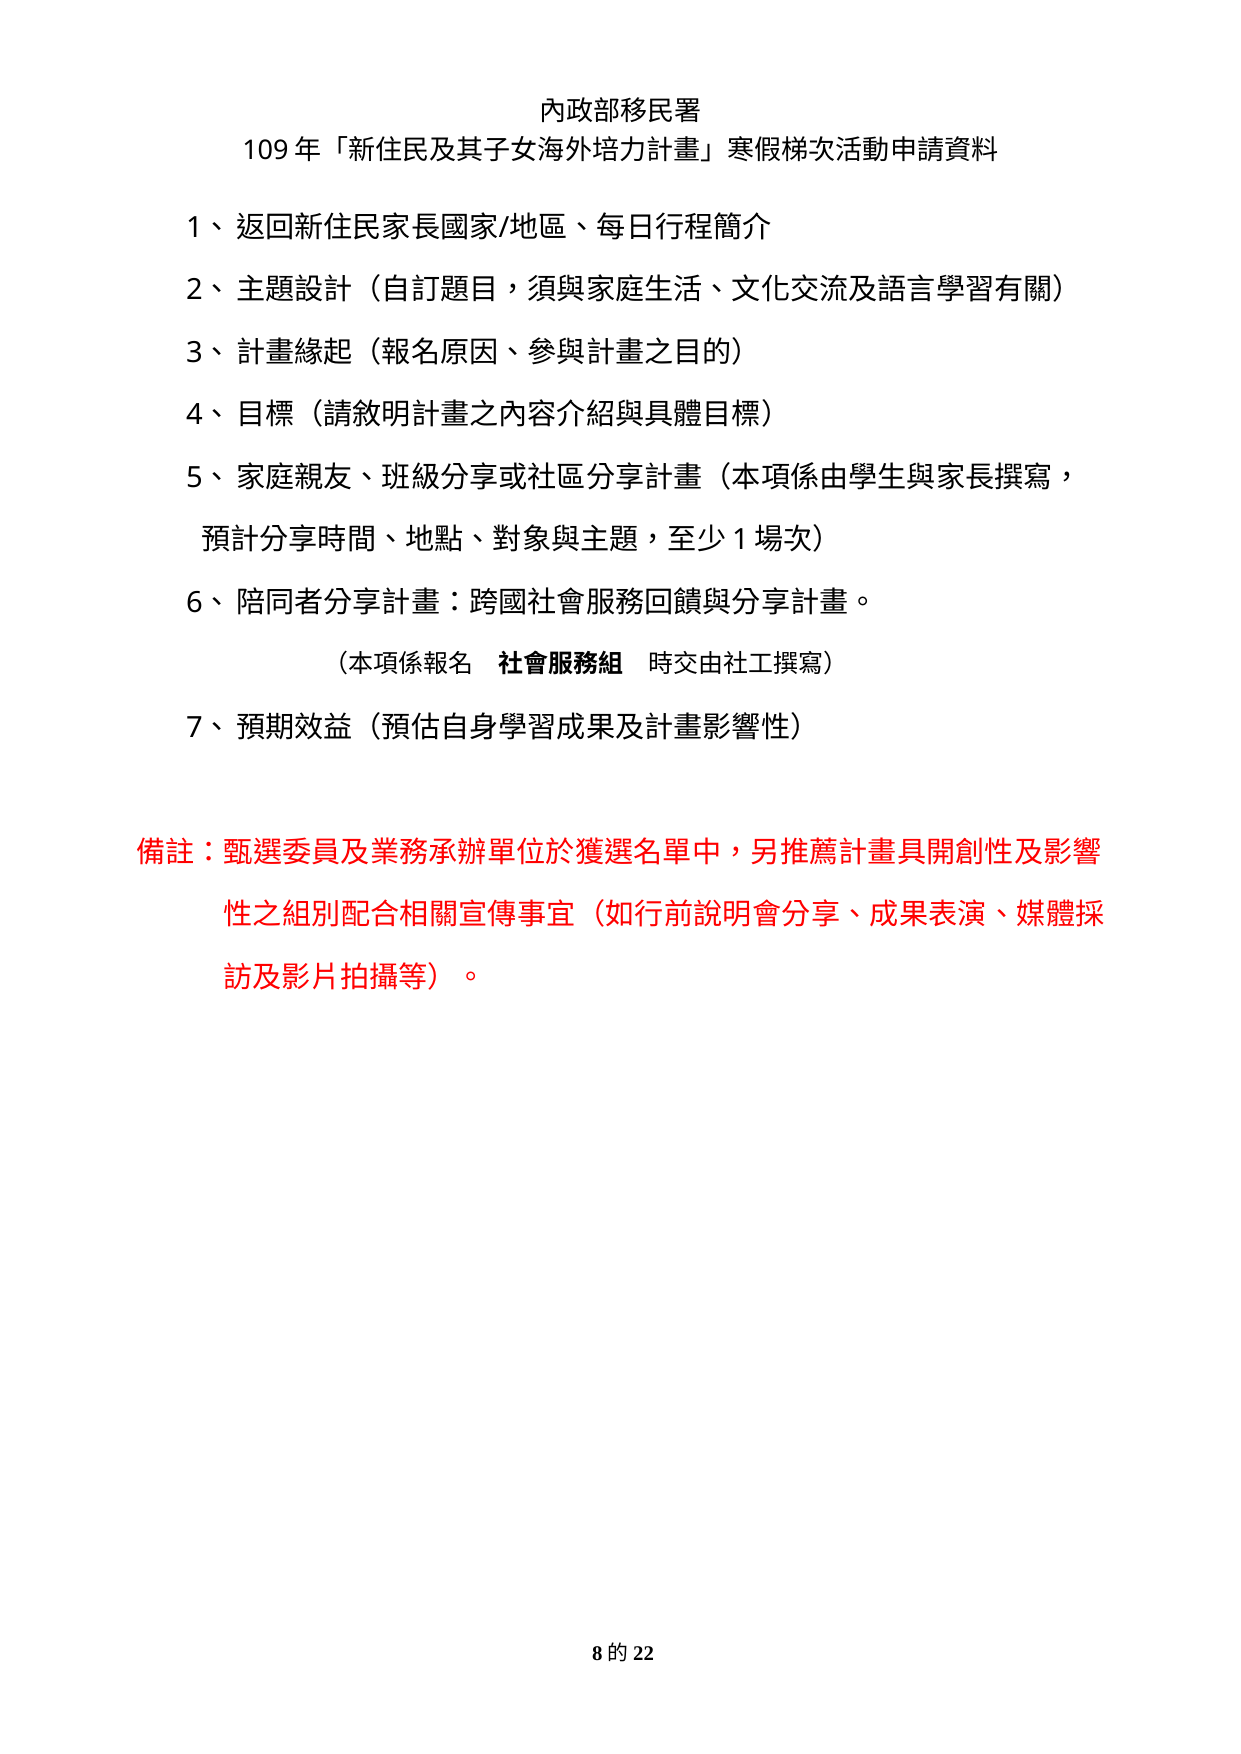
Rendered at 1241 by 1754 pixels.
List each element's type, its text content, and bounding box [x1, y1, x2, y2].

list 目標（請敘明計畫之內容介紹與具體目標） [186, 370, 1104, 433]
text 備註：甄選委員及業務承辦單位於獲選名單中，另推薦計畫具開創性及影響 性之組別配合相關宣傳事宜（如行前說明會分享、成果表演、媒體採訪及影片拍攝等）。 [136, 808, 1104, 995]
list 主題設計（自訂題目，須與家庭生活、文化交流及語言學習有關） [186, 245, 1104, 308]
list 家庭親友、班級分享或社區分享計畫（本項係由學生與家長撰寫， [186, 433, 1104, 495]
text （本項係報名 社會服務組 時交由社工撰寫） [206, 620, 1104, 683]
text 預計分享時間、地點、對象與主題，至少1場次） [186, 495, 1104, 558]
list 計畫緣起（報名原因、參與計畫之目的） [186, 308, 1104, 370]
list 陪同者分享計畫：跨國社會服務回饋與分享計畫。 [186, 558, 1104, 620]
list 預期效益（預估自身學習成果及計畫影響性） [186, 683, 1104, 745]
list 返回新住民家長國家/地區、每日行程簡介 [186, 183, 1104, 245]
